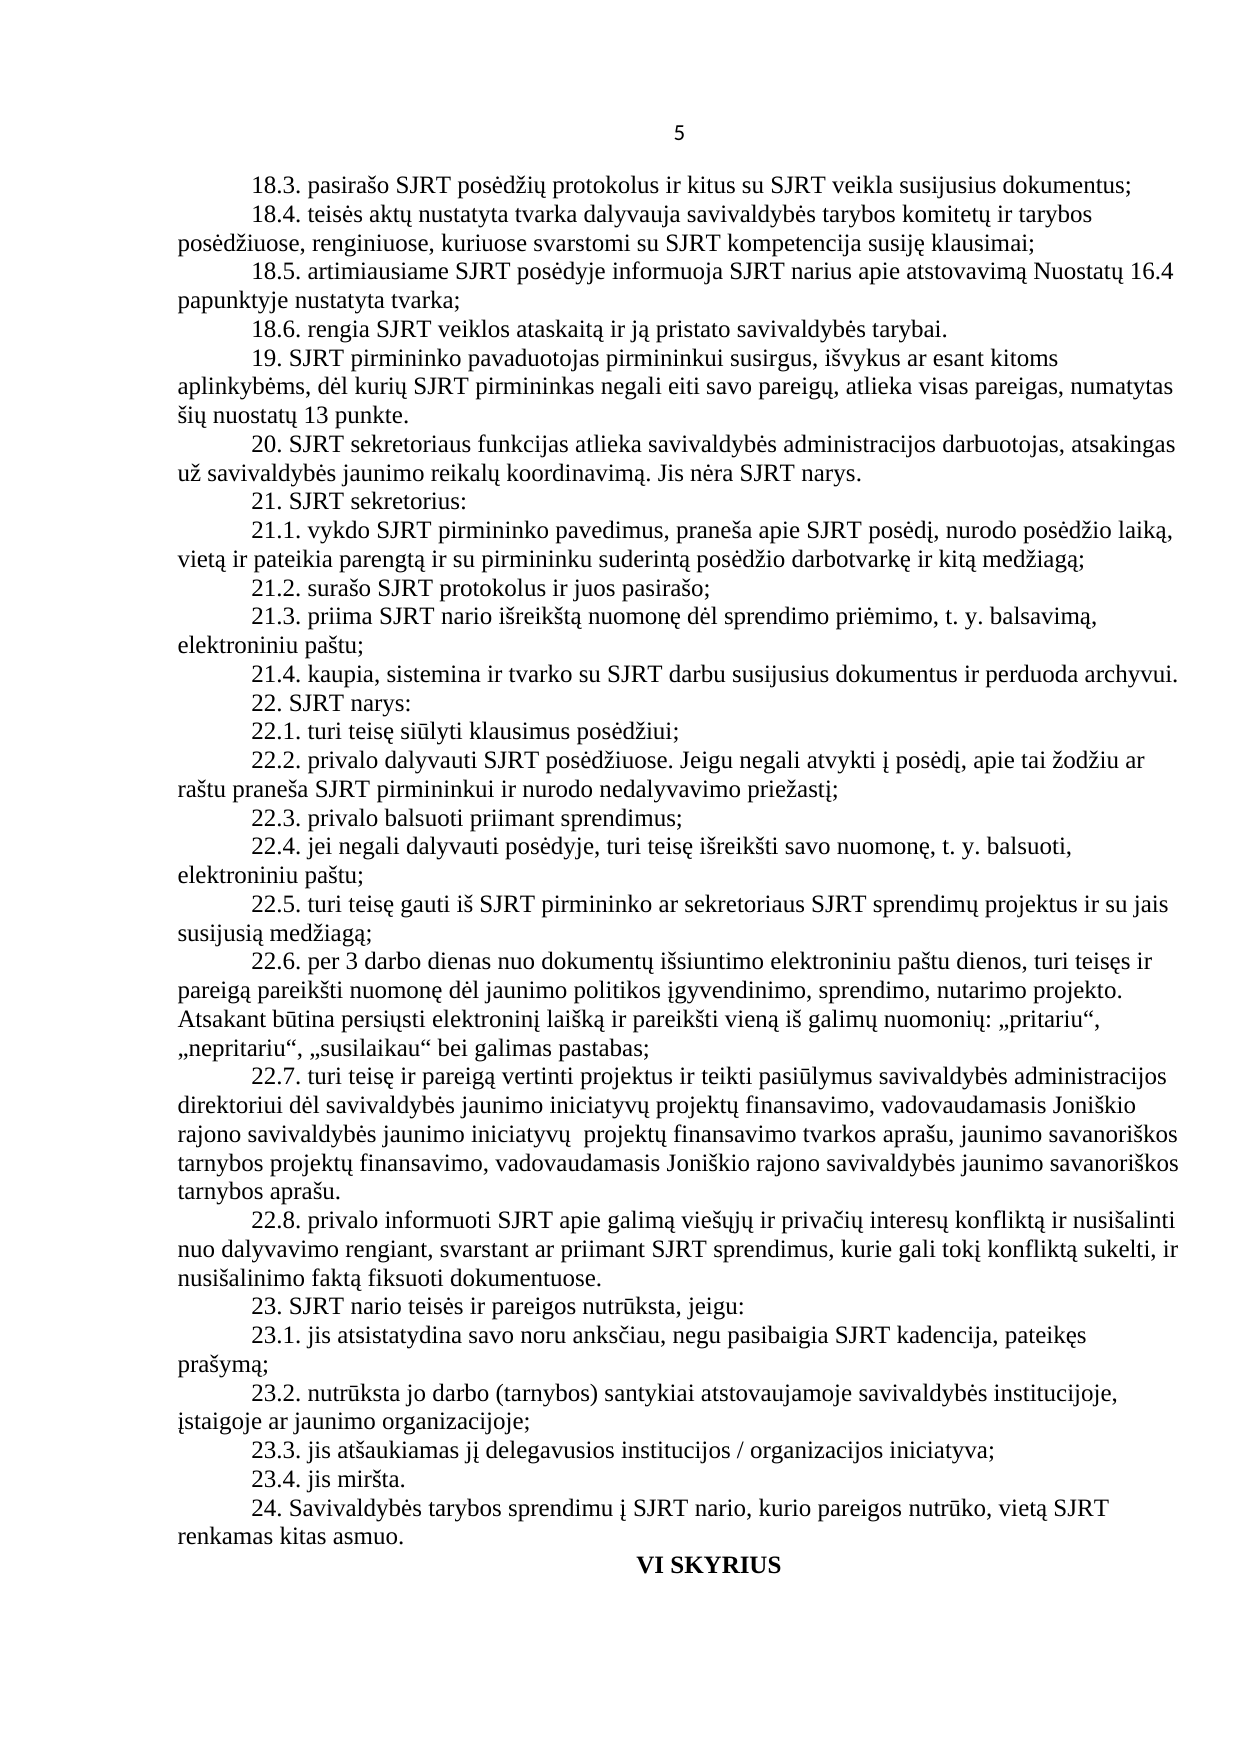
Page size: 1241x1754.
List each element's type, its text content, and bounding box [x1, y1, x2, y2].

text 23.1. jis atsistatydina savo noru anksčiau, negu pasibaigia SJRT kadencija, pateikęs prašymą; [177, 1320, 1181, 1378]
text 22.6. per 3 darbo dienas nuo dokumentų išsiuntimo elektroniniu paštu dienos, turi teisęs ir pareigą pareikšti nuomonę dėl jaunimo politikos įgyvendinimo, sprendimo, nutarimo projekto. Atsakant būtina persiųsti elektroninį laišką ir pareikšti vieną iš galimų nuomonių: „pritariu“, „nepritariu“, „susilaikau“ bei galimas pastabas; [177, 946, 1181, 1061]
text 22.8. privalo informuoti SJRT apie galimą viešųjų ir privačių interesų konfliktą ir nusišalinti nuo dalyvavimo rengiant, svarstant ar priimant SJRT sprendimus, kurie gali tokį konfliktą sukelti, ir nusišalinimo faktą fiksuoti dokumentuose. [177, 1205, 1181, 1291]
text 22.1. turi teisę siūlyti klausimus posėdžiui; [177, 716, 1181, 745]
text 21.4. kaupia, sistemina ir tvarko su SJRT darbu susijusius dokumentus ir perduoda archyvui. [177, 659, 1181, 688]
text 23.3. jis atšaukiamas jį delegavusios institucijos / organizacijos iniciatyva; [177, 1435, 1181, 1464]
text 22.4. jei negali dalyvauti posėdyje, turi teisę išreikšti savo nuomonę, t. y. balsuoti, elektroniniu paštu; [177, 831, 1181, 889]
text 21.1. vykdo SJRT pirmininko pavedimus, praneša apie SJRT posėdį, nurodo posėdžio laiką, vietą ir pateikia parengtą ir su pirmininku suderintą posėdžio darbotvarkę ir kitą medžiagą; [177, 515, 1181, 573]
text 18.5. artimiausiame SJRT posėdyje informuoja SJRT narius apie atstovavimą Nuostatų 16.4 papunktyje nustatyta tvarka; [177, 256, 1181, 314]
text 22.2. privalo dalyvauti SJRT posėdžiuose. Jeigu negali atvykti į posėdį, apie tai žodžiu ar raštu praneša SJRT pirmininkui ir nurodo nedalyvavimo priežastį; [177, 745, 1181, 803]
text 22.7. turi teisę ir pareigą vertinti projektus ir teikti pasiūlymus savivaldybės administracijos direktoriui dėl savivaldybės jaunimo iniciatyvų projektų finansavimo, vadovaudamasis Joniškio rajono savivaldybės jaunimo iniciatyvų projektų finansavimo tvarkos aprašu, jaunimo savanoriškos tarnybos projektų finansavimo, vadovaudamasis Joniškio rajono savivaldybės jaunimo savanoriškos tarnybos aprašu. [177, 1061, 1181, 1205]
text 23. SJRT nario teisės ir pareigos nutrūksta, jeigu: [177, 1291, 1181, 1320]
text 20. SJRT sekretoriaus funkcijas atlieka savivaldybės administracijos darbuotojas, atsakingas už savivaldybės jaunimo reikalų koordinavimą. Jis nėra SJRT narys. [177, 429, 1181, 486]
text 18.4. teisės aktų nustatyta tvarka dalyvauja savivaldybės tarybos komitetų ir tarybos posėdžiuose, renginiuose, kuriuose svarstomi su SJRT kompetencija susiję klausimai; [177, 199, 1181, 256]
text 22. SJRT narys: [177, 688, 1181, 716]
text 24. Savivaldybės tarybos sprendimu į SJRT nario, kurio pareigos nutrūko, vietą SJRT renkamas kitas asmuo. [177, 1493, 1181, 1550]
text 21.2. surašo SJRT protokolus ir juos pasirašo; [177, 573, 1181, 601]
text 18.6. rengia SJRT veiklos ataskaitą ir ją pristato savivaldybės tarybai. [177, 314, 1181, 343]
text 18.3. pasirašo SJRT posėdžių protokolus ir kitus su SJRT veikla susijusius dokumentus; [177, 170, 1181, 199]
text 19. SJRT pirmininko pavaduotojas pirmininkui susirgus, išvykus ar esant kitoms aplinkybėms, dėl kurių SJRT pirmininkas negali eiti savo pareigų, atlieka visas pareigas, numatytas šių nuostatų 13 punkte. [177, 343, 1181, 429]
text 22.5. turi teisę gauti iš SJRT pirmininko ar sekretoriaus SJRT sprendimų projektus ir su jais susijusią medžiagą; [177, 889, 1181, 946]
text 23.4. jis miršta. [177, 1464, 1181, 1493]
text 22.3. privalo balsuoti priimant sprendimus; [177, 803, 1181, 831]
text 21. SJRT sekretorius: [177, 486, 1181, 515]
text 21.3. priima SJRT nario išreikštą nuomonę dėl sprendimo priėmimo, t. y. balsavimą, elektroniniu paštu; [177, 601, 1181, 659]
text 23.2. nutrūksta jo darbo (tarnybos) santykiai atstovaujamoje savivaldybės institucijoje, įstaigoje ar jaunimo organizacijoje; [177, 1378, 1181, 1435]
text VI SKYRIUS [177, 1550, 1181, 1579]
